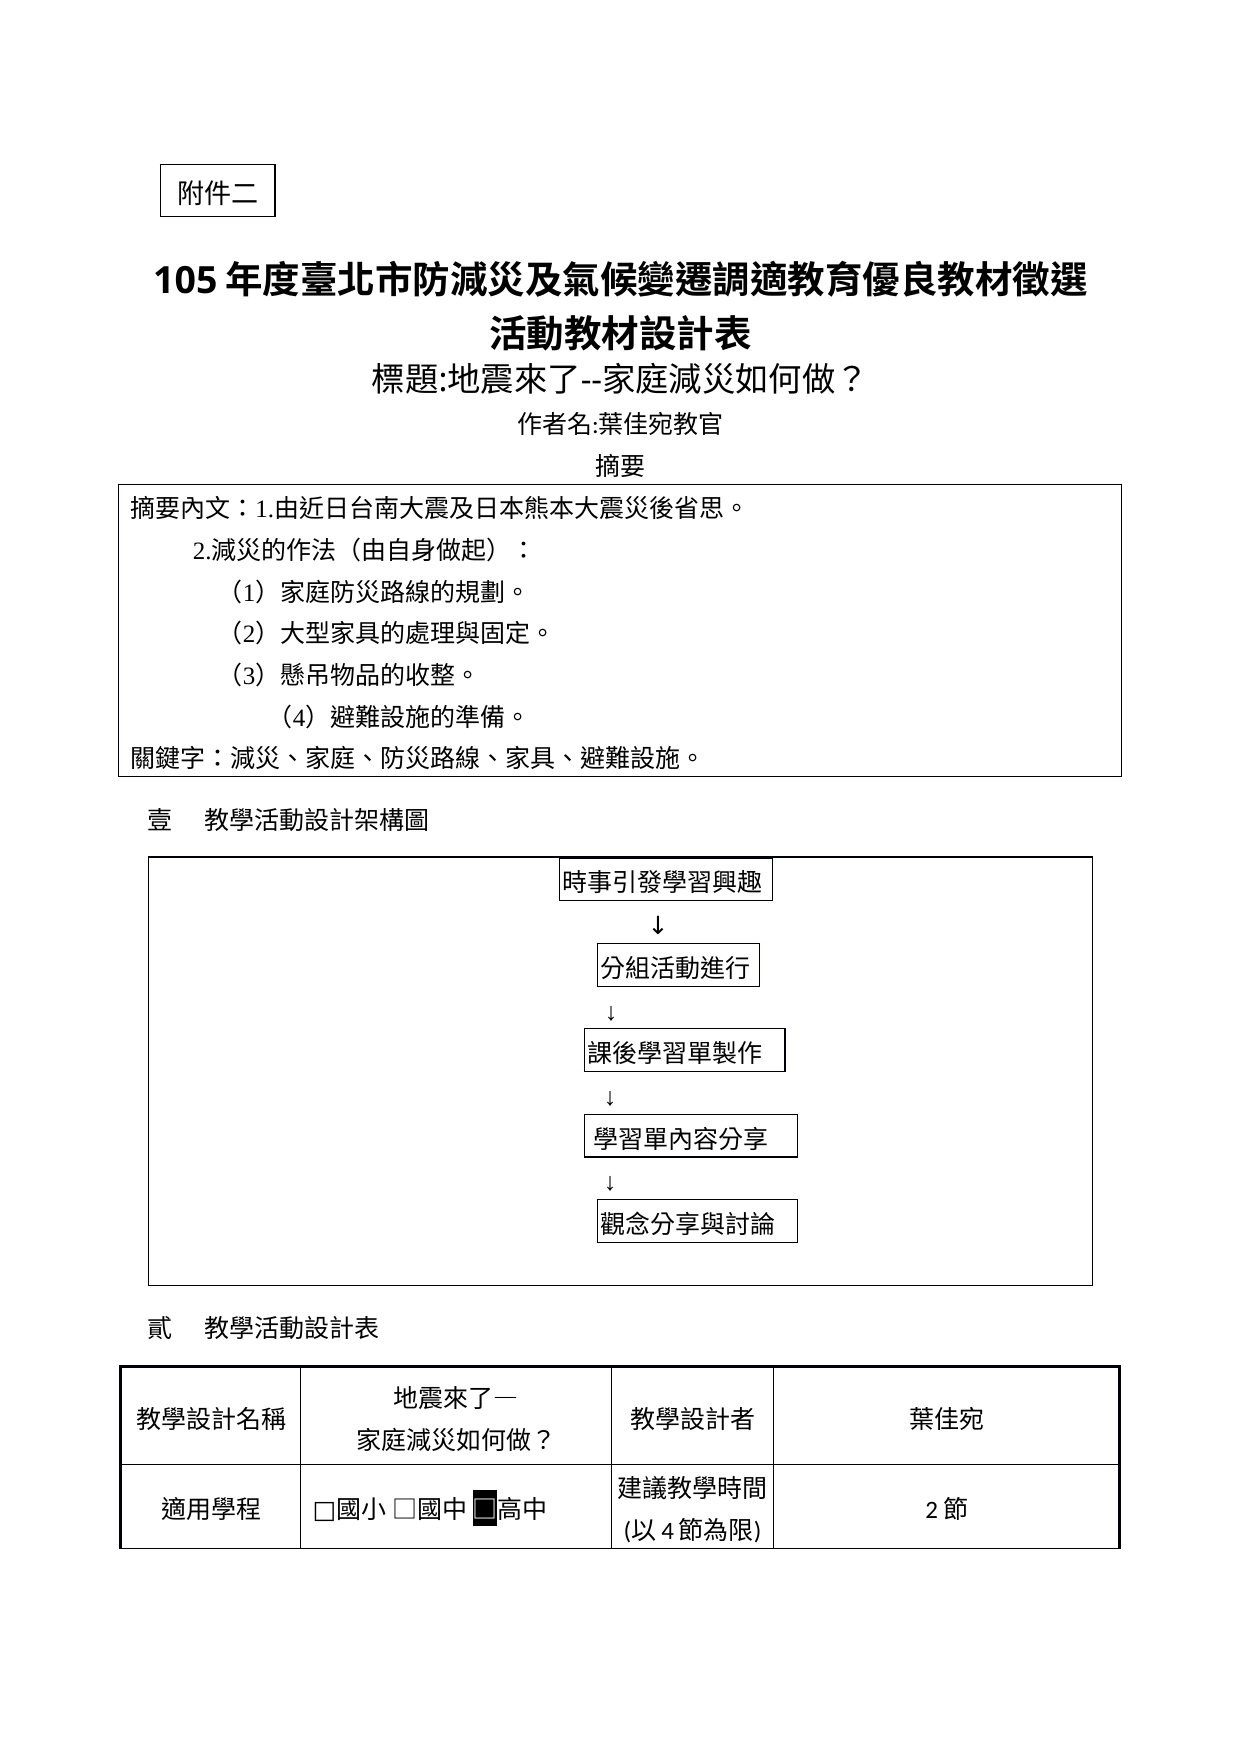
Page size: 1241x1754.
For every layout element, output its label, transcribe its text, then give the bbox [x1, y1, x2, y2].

list 教學活動設計架構圖 [148, 796, 1092, 838]
list 教學活動設計表 [148, 1304, 1092, 1346]
text 附件二 [176, 172, 259, 208]
table_header 分組活動進行 [598, 944, 759, 986]
table_header 教學設計名稱 [122, 1368, 300, 1463]
table_header ↓ ↓ ↓ ↓ [149, 858, 1092, 1284]
table_header 學習單內容分享 [585, 1115, 797, 1156]
text 標題:地震來了--家庭減災如何做？ [148, 358, 1092, 400]
table_cell □國小 □國中 □高中 [301, 1465, 611, 1548]
table_header 時事引發學習興趣 [560, 859, 772, 900]
table_header 觀念分享與討論 [598, 1200, 797, 1242]
table_header 地震來了— 家庭減災如何做？ [301, 1368, 611, 1463]
table_cell 2節 [774, 1465, 1118, 1548]
text 作者名:葉佳宛教官 [148, 400, 1092, 442]
table_cell 建議教學時間 (以4節為限) [612, 1465, 773, 1548]
table_header 葉佳宛 [774, 1368, 1118, 1463]
table_header 教學設計者 [612, 1368, 773, 1463]
table_header 摘要內文：1.由近日台南大震及日本熊本大震災後省思。 2.減災的作法（由自身做起）： （1）家庭防災路線的規劃。 （2）大型家具的處理與固定。 （3）懸吊物品的收整。 （4）避難設施的準備。 關鍵字：減災、家庭、防災路線、家具、避難設施。 [119, 485, 1121, 776]
text 105年度臺北市防減災及氣候變遷調適教育優良教材徵選活動教材設計表 [148, 250, 1092, 358]
table_cell 適用學程 [122, 1465, 300, 1548]
table_header 課後學習單製作 [585, 1029, 784, 1071]
text 摘要 [148, 442, 1092, 483]
